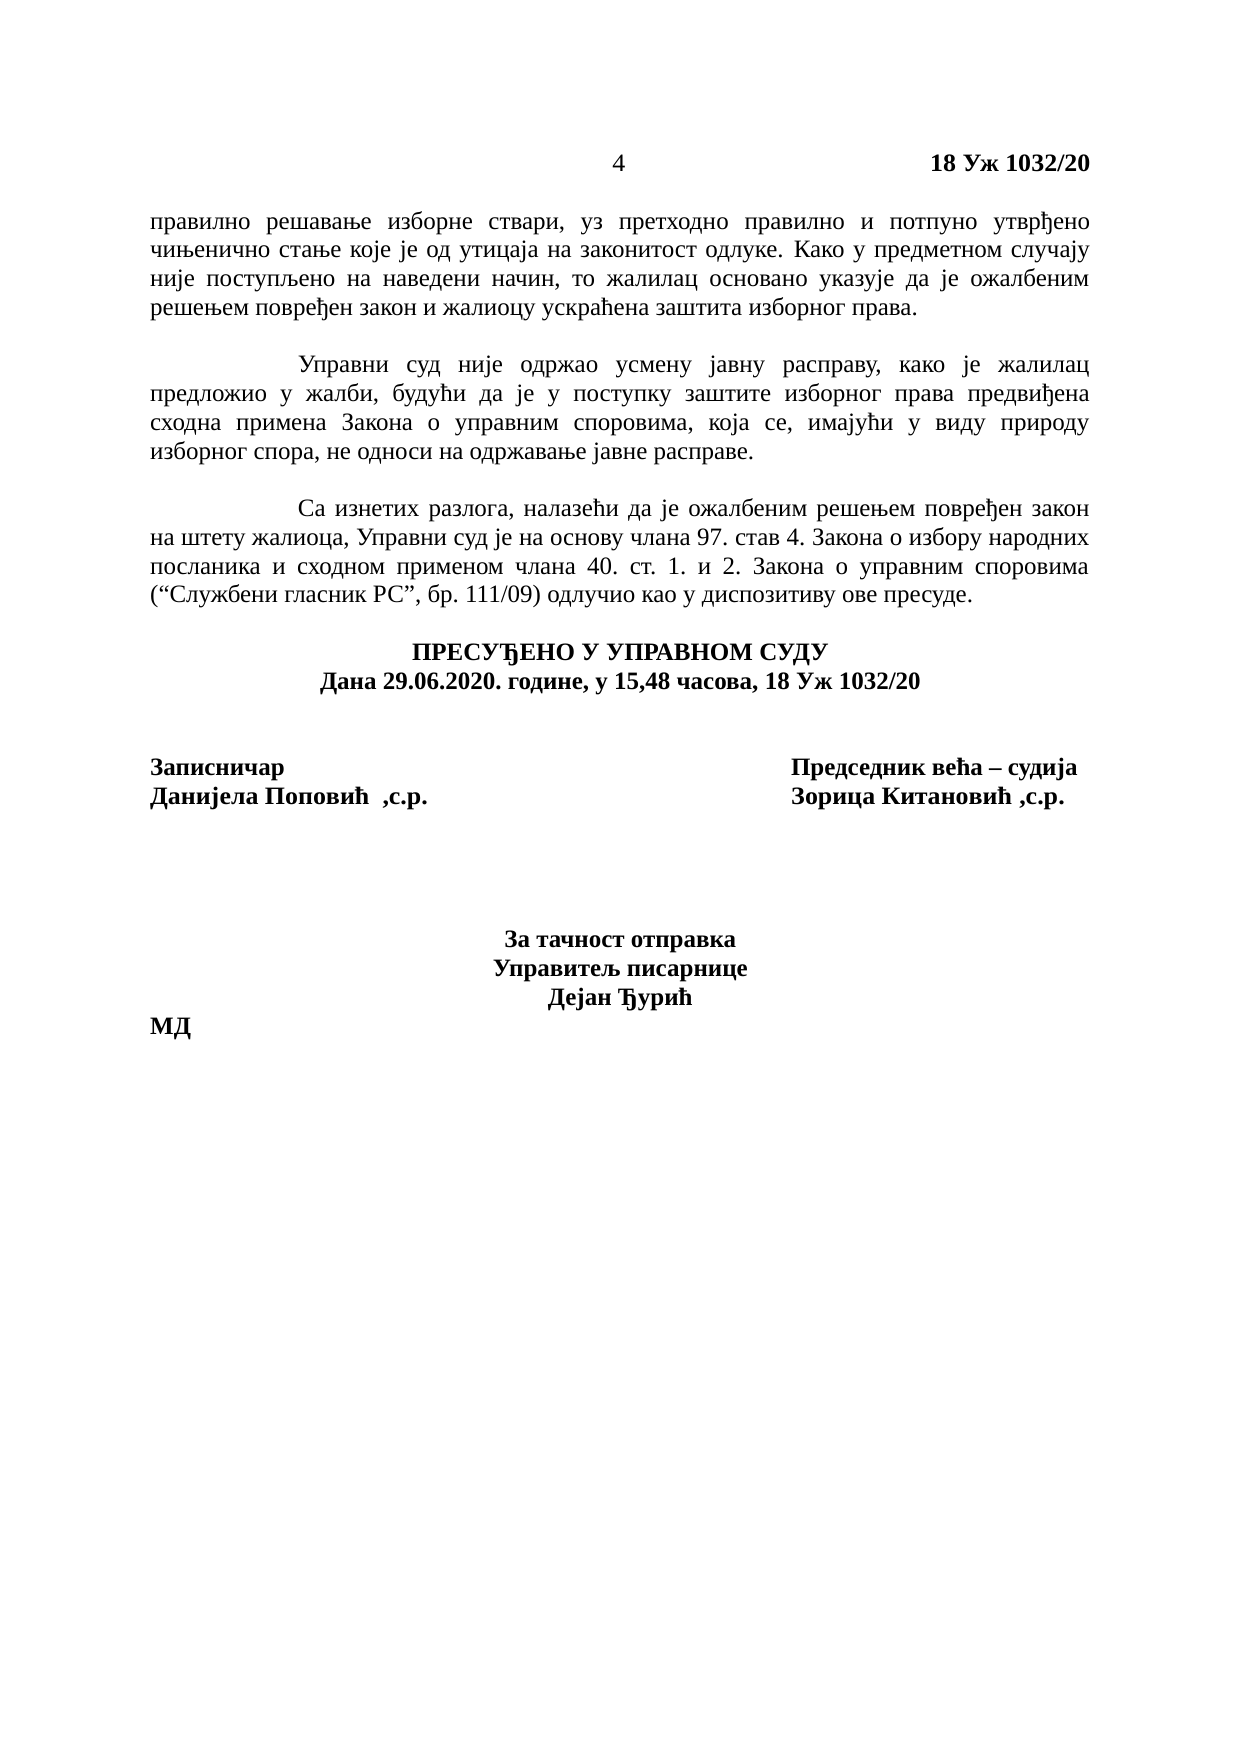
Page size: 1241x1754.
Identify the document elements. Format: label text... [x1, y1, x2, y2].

text ПРЕСУЂЕНО У УПРАВНОМ СУДУ [150, 637, 1090, 666]
text Управни суд није одржао усмену јавну расправу, како је жалилац предложио у жалби, будући да је у поступку заштите изборног права предвиђена сходна примена Закона о управним споровима, која се, имајући у виду природу изборног спора, не односи на одржавање јавне расправе. [150, 349, 1090, 464]
text правилно решавање изборне ствари, уз претходно правилно и потпуно утврђено чињенично стање које је од утицаја на законитост одлуке. Како у предметном случају није поступљено на наведени начин, то жалилац основано указује да је ожалбеним решењем повређен закон и жалиоцу ускраћена заштита изборног права. [150, 206, 1090, 321]
text Дејан Ђурић [150, 982, 1090, 1011]
text МД [150, 1011, 1090, 1039]
text За тачност отправка [150, 924, 1090, 953]
text Са изнетих разлога, налазећи да је ожалбеним решењем повређен закон на штету жалиоца, Управни суд је на основу члана 97. став 4. Закона о избору народних посланика и сходном применом члана 40. ст. 1. и 2. Закона о управним споровима (“Службени гласник РС”, бр. 111/09) одлучио као у диспозитиву ове пресуде. [150, 493, 1090, 608]
text Записничар Председник већа – судија [150, 752, 1090, 781]
text Данијела Поповић ,с.р. Зорица Китановић ,с.р. [150, 781, 1090, 809]
text Управитељ писарнице [150, 953, 1090, 982]
text Дана 29.06.2020. године, у 15,48 часова, 18 Уж 1032/20 [150, 666, 1090, 694]
